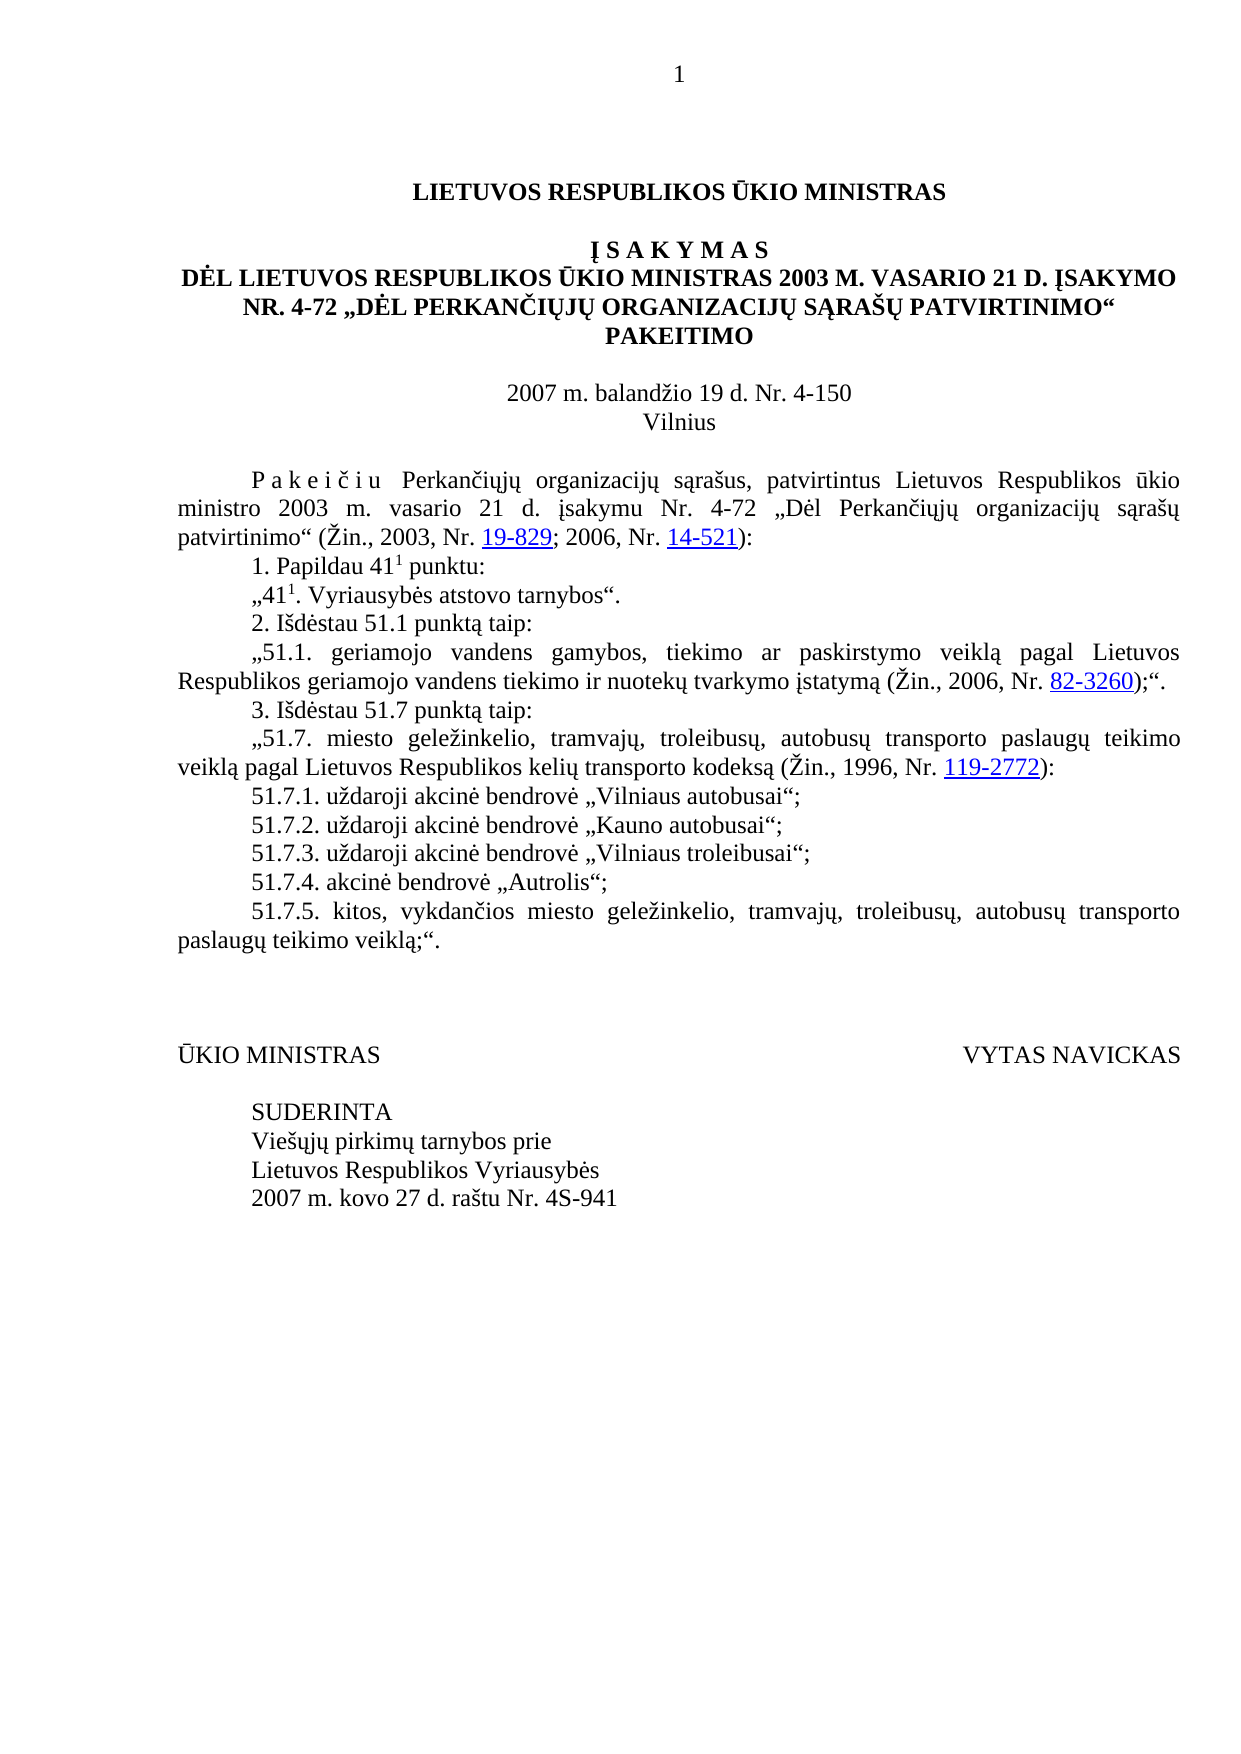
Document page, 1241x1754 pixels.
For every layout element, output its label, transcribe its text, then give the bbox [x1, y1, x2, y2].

text DĖL LIETUVOS RESPUBLIKOS ŪKIO MINISTRAS 2003 M. VASARIO 21 D. ĮSAKYMO NR. 4-72 „DĖL PERKANČIŲJŲ ORGANIZACIJŲ SĄRAŠŲ PATVIRTINIMO“ PAKEITIMO [177, 263, 1181, 350]
text SUDERINTA [177, 1097, 1181, 1126]
text 2007 m. kovo 27 d. raštu Nr. 4S-941 [177, 1183, 1181, 1212]
text „51.7. miesto geležinkelio, tramvajų, troleibusų, autobusų transporto paslaugų teikimo veiklą pagal Lietuvos Respublikos kelių transporto kodeksą (Žin., 1996, Nr. 119-2772): [177, 723, 1181, 781]
text Viešųjų pirkimų tarnybos prie [177, 1126, 1181, 1155]
text 1. Papildau 411 punktu: [177, 551, 1181, 580]
text 2007 m. balandžio 19 d. Nr. 4-150 [177, 378, 1181, 407]
text „411. Vyriausybės atstovo tarnybos“. [177, 580, 1181, 608]
text 51.7.1. uždaroji akcinė bendrovė „Vilniaus autobusai“; [177, 781, 1181, 810]
text 3. Išdėstau 51.7 punktą taip: [177, 695, 1181, 723]
text „51.1. geriamojo vandens gamybos, tiekimo ar paskirstymo veiklą pagal Lietuvos Respublikos geriamojo vandens tiekimo ir nuotekų tvarkymo įstatymą (Žin., 2006, Nr. 82-3260);“. [177, 637, 1181, 695]
text Pakeičiu Perkančiųjų organizacijų sąrašus, patvirtintus Lietuvos Respublikos ūkio ministro 2003 m. vasario 21 d. įsakymu Nr. 4-72 „Dėl Perkančiųjų organizacijų sąrašų patvirtinimo“ (Žin., 2003, Nr. 19-829; 2006, Nr. 14-521): [177, 465, 1181, 551]
text 51.7.5. kitos, vykdančios miesto geležinkelio, tramvajų, troleibusų, autobusų transporto paslaugų teikimo veiklą;“. [177, 896, 1181, 953]
text 2. Išdėstau 51.1 punktą taip: [177, 608, 1181, 637]
text 51.7.4. akcinė bendrovė „Autrolis“; [177, 867, 1181, 896]
text 51.7.2. uždaroji akcinė bendrovė „Kauno autobusai“; [177, 810, 1181, 838]
text LIETUVOS RESPUBLIKOS ŪKIO MINISTRAS [177, 177, 1181, 206]
text Vilnius [177, 407, 1181, 436]
text Lietuvos Respublikos Vyriausybės [177, 1155, 1181, 1183]
text 51.7.3. uždaroji akcinė bendrovė „Vilniaus troleibusai“; [177, 838, 1181, 867]
text ŪKIO MINISTRAS VYTAS NAVICKAS [177, 1040, 1181, 1068]
text Į S A K Y M A S [177, 235, 1181, 263]
